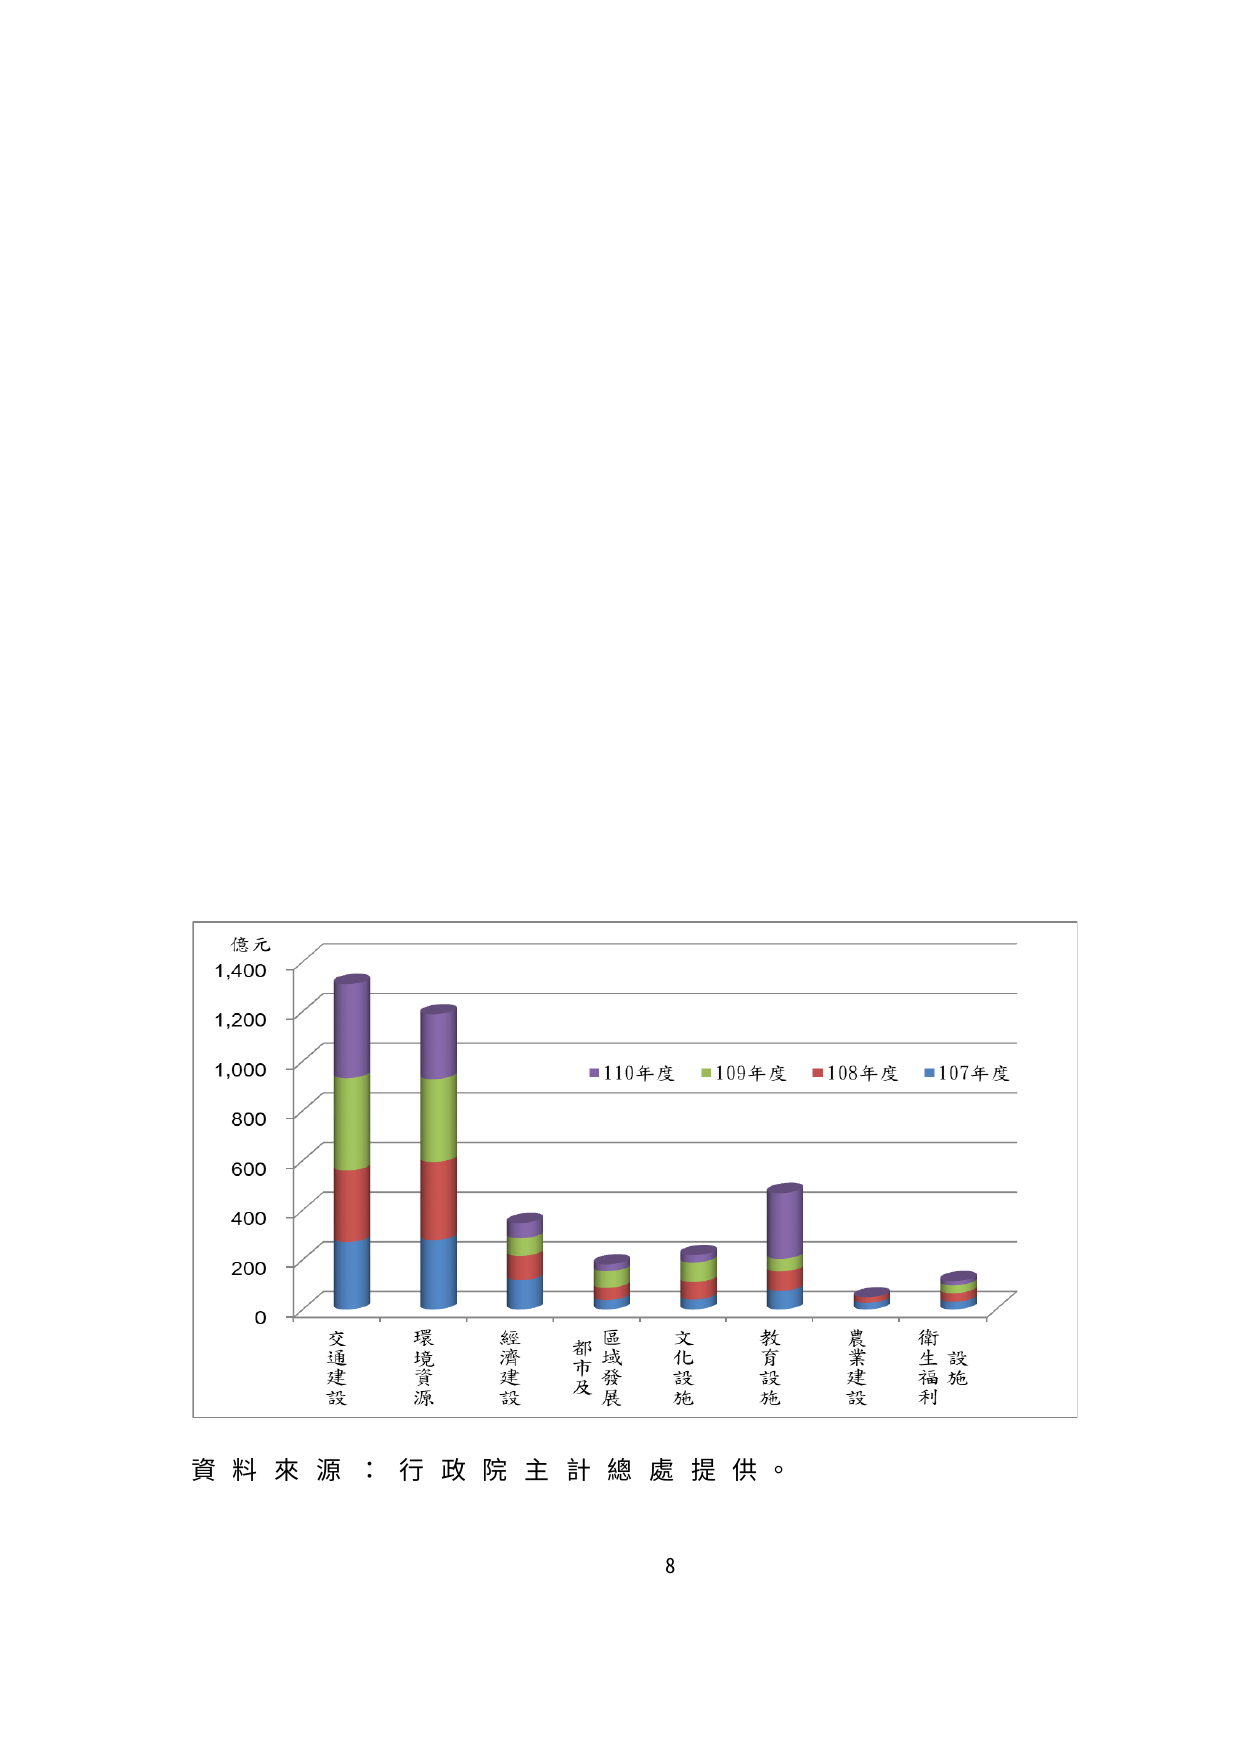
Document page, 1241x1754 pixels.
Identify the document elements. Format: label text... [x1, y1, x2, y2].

text 資料來源：行政院主計總處提供。 [183, 1427, 1087, 1490]
